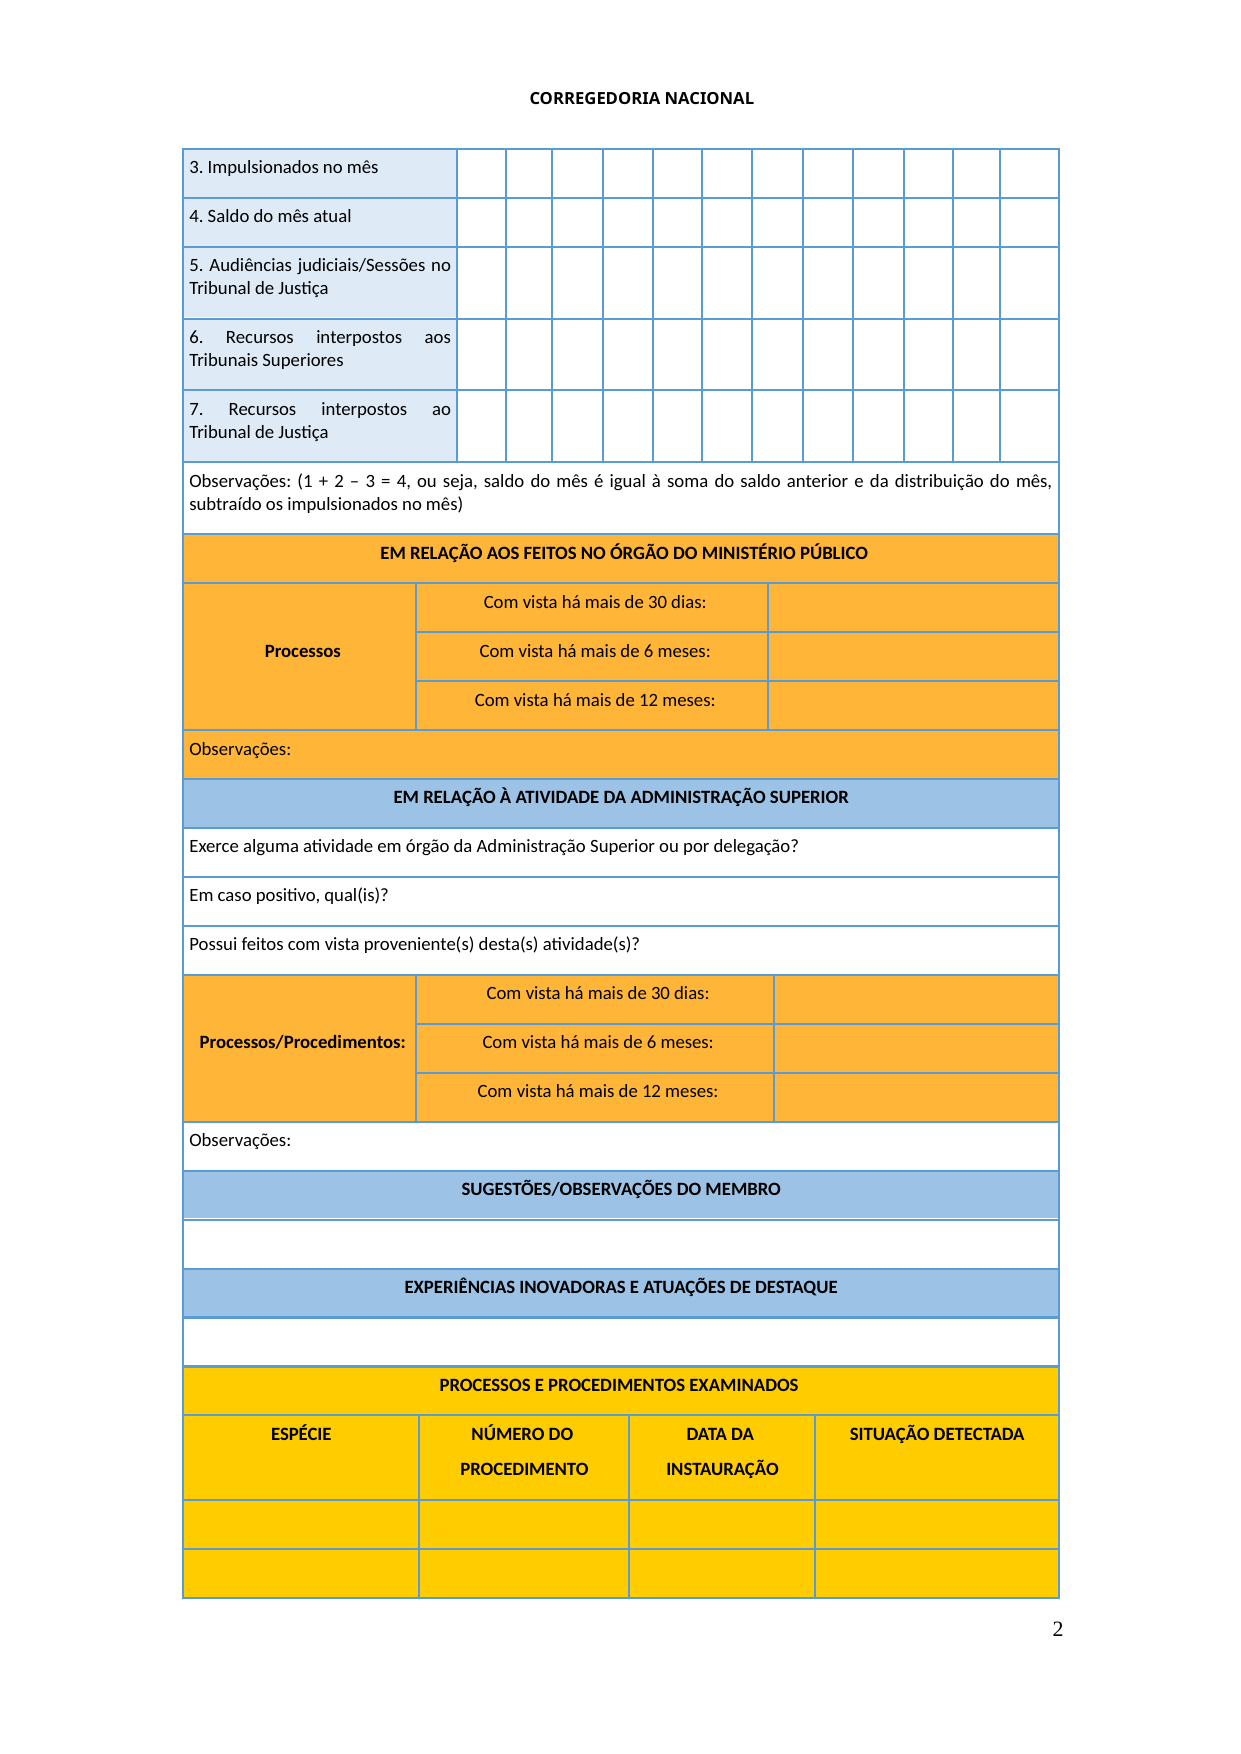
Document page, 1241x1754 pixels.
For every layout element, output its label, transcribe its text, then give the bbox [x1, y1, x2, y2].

table_cell [654, 150, 701, 197]
table_cell 4. Saldo do mês atual [184, 199, 456, 246]
table_cell [769, 633, 1058, 680]
table_cell Observações: [184, 731, 1058, 778]
table_cell [703, 150, 751, 197]
table_cell [1001, 199, 1058, 246]
table_cell [854, 248, 903, 317]
table_cell [458, 199, 505, 246]
table_cell [1001, 391, 1058, 461]
table_cell [420, 1550, 628, 1597]
table_cell [753, 248, 802, 317]
table_cell [905, 150, 952, 197]
table_cell [804, 150, 852, 197]
table_cell Observações: (1 + 2 – 3 = 4, ou seja, saldo do mês é igual à soma do saldo anterior e da distribuição do mês, subtraído os impulsionados no mês) [184, 463, 1058, 533]
table_cell [816, 1501, 1058, 1548]
table_cell [775, 976, 1058, 1023]
table_cell [507, 320, 551, 389]
table_cell [703, 248, 751, 317]
table_cell EM RELAÇÃO À ATIVIDADE DA ADMINISTRAÇÃO SUPERIOR [184, 780, 1058, 827]
table_cell [458, 248, 505, 317]
table_cell [553, 391, 602, 461]
table_cell [703, 199, 751, 246]
table_cell [703, 320, 751, 389]
table_cell ESPÉCIE [184, 1416, 418, 1499]
table_cell [458, 150, 505, 197]
table_cell [954, 391, 999, 461]
table_cell EM RELAÇÃO AOS FEITOS NO ÓRGÃO DO MINISTÉRIO PÚBLICO [184, 535, 1058, 582]
table_cell [954, 150, 999, 197]
table_cell EXPERIÊNCIAS INOVADORAS E ATUAÇÕES DE DESTAQUE [184, 1270, 1058, 1316]
table_cell [816, 1550, 1058, 1597]
table_cell [630, 1501, 814, 1548]
table_cell Processos [184, 584, 415, 729]
table_cell [703, 391, 751, 461]
table_cell NÚMERO DO PROCEDIMENTO [420, 1416, 628, 1499]
table_cell [854, 391, 903, 461]
table_cell SITUAÇÃO DETECTADA [816, 1416, 1058, 1499]
table_cell [507, 248, 551, 317]
table_cell Possui feitos com vista proveniente(s) desta(s) atividade(s)? [184, 927, 1058, 974]
table_cell [184, 1319, 1058, 1365]
table_cell [604, 248, 652, 317]
table_cell 7. Recursos interpostos ao Tribunal de Justiça [184, 391, 456, 461]
table_cell [458, 391, 505, 461]
table_cell Em caso positivo, qual(is)? [184, 878, 1058, 925]
table_cell [1001, 150, 1058, 197]
table_cell [954, 199, 999, 246]
table_cell [954, 248, 999, 317]
table_cell [458, 320, 505, 389]
table_cell [604, 199, 652, 246]
table_cell Processos/Procedimentos: [184, 976, 415, 1121]
table_cell [630, 1550, 814, 1597]
table_cell [905, 391, 952, 461]
table_cell [854, 150, 903, 197]
table_cell [184, 1550, 418, 1597]
table_cell [854, 320, 903, 389]
table_cell Exerce alguma atividade em órgão da Administração Superior ou por delegação? [184, 829, 1058, 876]
table_cell [553, 199, 602, 246]
table_cell [604, 320, 652, 389]
table_cell [604, 391, 652, 461]
table_cell [654, 248, 701, 317]
table_cell [553, 248, 602, 317]
table_cell [184, 1501, 418, 1548]
table_cell [804, 391, 852, 461]
table_cell [654, 320, 701, 389]
table_cell [769, 682, 1058, 729]
table_cell [804, 199, 852, 246]
table_cell Com vista há mais de 6 meses: [417, 1025, 773, 1072]
table_cell [775, 1074, 1058, 1121]
table_cell [753, 199, 802, 246]
table_cell [753, 391, 802, 461]
table_cell [854, 199, 903, 246]
table_cell [420, 1501, 628, 1548]
table_cell Com vista há mais de 30 dias: [417, 584, 767, 631]
table_cell Com vista há mais de 12 meses: [417, 682, 767, 729]
table_cell Com vista há mais de 30 dias: [417, 976, 773, 1023]
table_cell SUGESTÕES/OBSERVAÇÕES DO MEMBRO [184, 1172, 1058, 1218]
table_cell [654, 391, 701, 461]
table_cell [507, 199, 551, 246]
table_cell [905, 248, 952, 317]
table_cell [905, 199, 952, 246]
table_cell Com vista há mais de 12 meses: [417, 1074, 773, 1121]
table_cell [954, 320, 999, 389]
table_cell [804, 248, 852, 317]
table_cell [604, 150, 652, 197]
table_cell [1001, 320, 1058, 389]
table_cell [507, 150, 551, 197]
table_cell PROCESSOS E PROCEDIMENTOS EXAMINADOS [184, 1368, 1058, 1414]
table_cell Com vista há mais de 6 meses: [417, 633, 767, 680]
table_cell Observações: [184, 1123, 1058, 1169]
table_cell 3. Impulsionados no mês [184, 150, 456, 197]
table_cell [184, 1221, 1058, 1267]
table_cell [769, 584, 1058, 631]
table_cell [753, 150, 802, 197]
table_cell [1001, 248, 1058, 317]
table_cell [775, 1025, 1058, 1072]
table_cell [905, 320, 952, 389]
table_cell [507, 391, 551, 461]
table_cell 5. Audiências judiciais/Sessões no Tribunal de Justiça [184, 248, 456, 317]
table_cell 6. Recursos interpostos aos Tribunais Superiores [184, 320, 456, 389]
table_cell [553, 320, 602, 389]
table_cell [753, 320, 802, 389]
table_cell [804, 320, 852, 389]
table_cell [654, 199, 701, 246]
table_cell [553, 150, 602, 197]
table_cell DATA DA INSTAURAÇÃO [630, 1416, 814, 1499]
